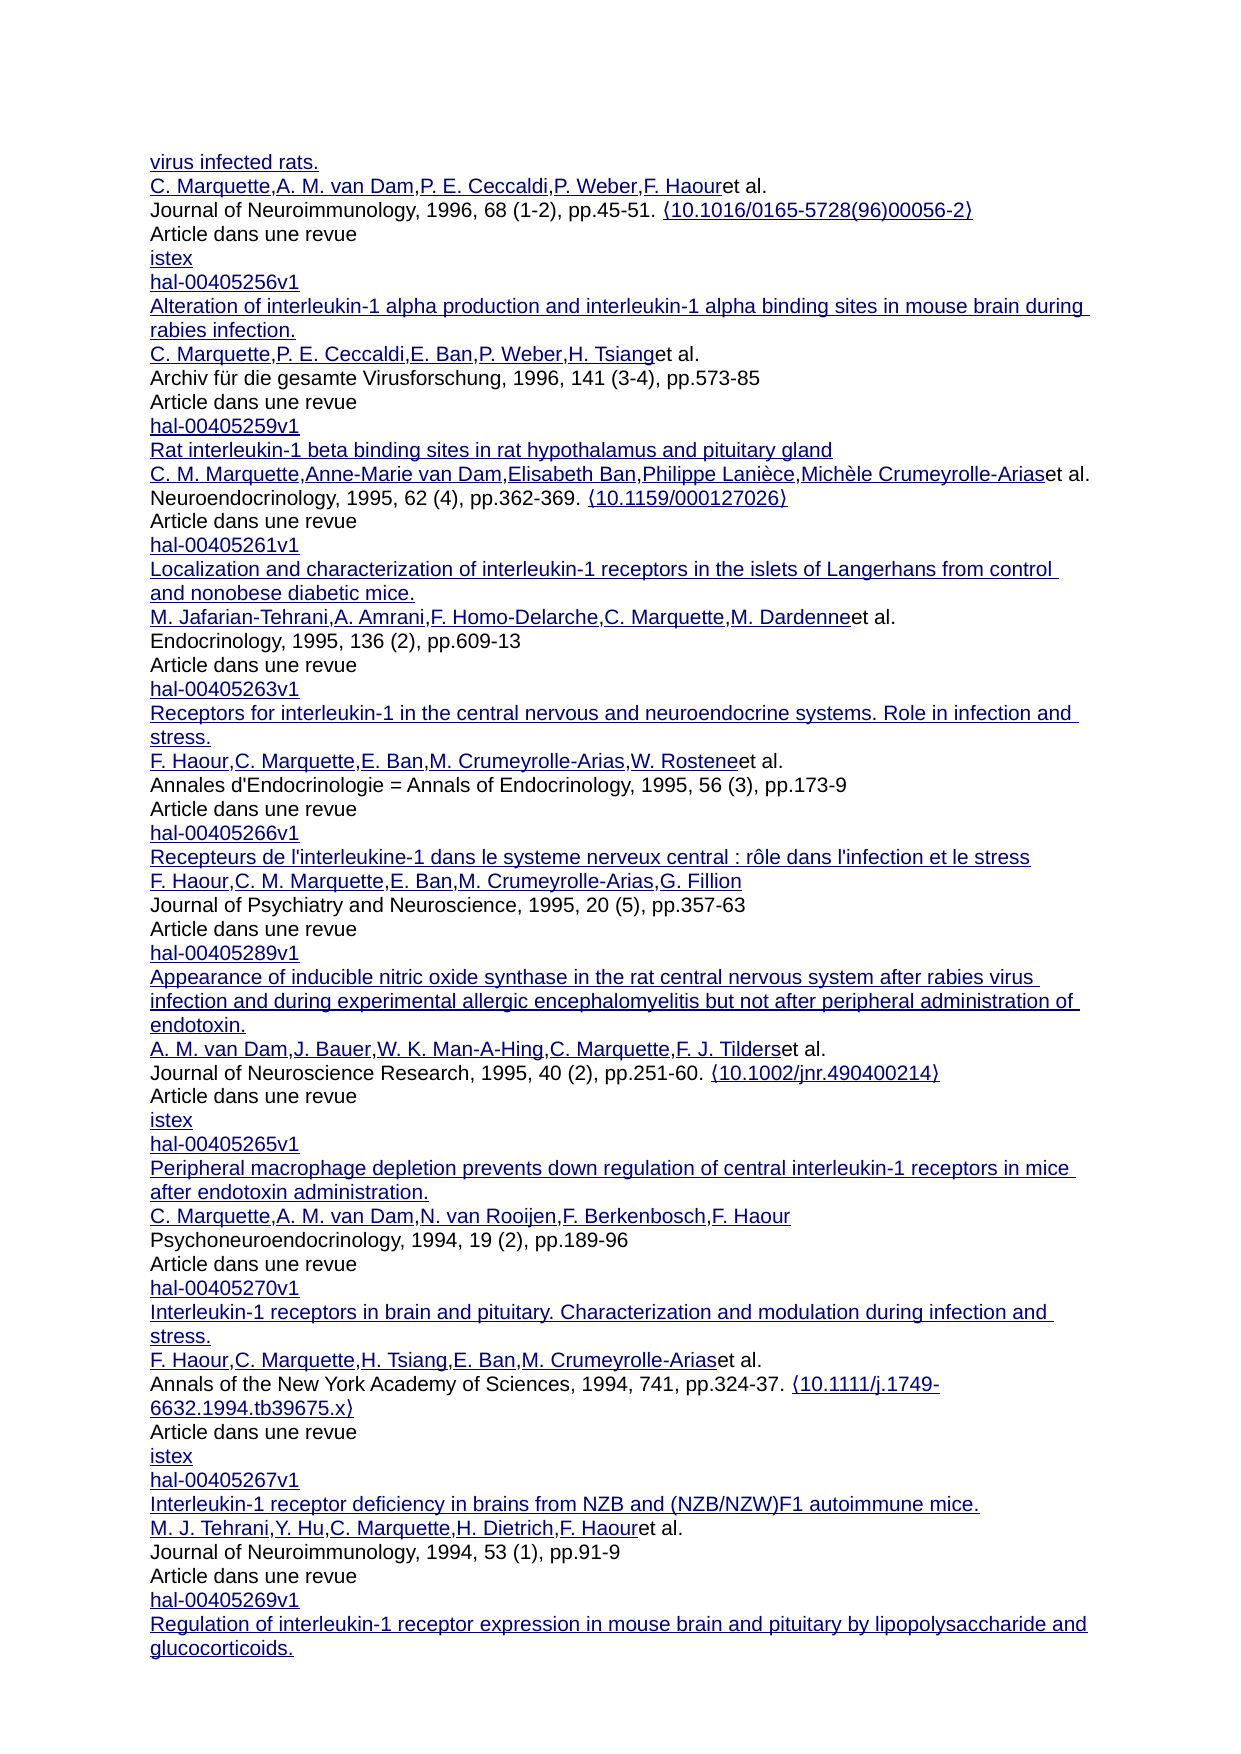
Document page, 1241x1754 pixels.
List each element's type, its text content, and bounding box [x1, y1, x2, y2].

table_cell Interleukin-1 receptors in brain and pituitary. Characterization and modulation during infection and stress. F. Haour,C. Marquette,H. Tsiang,E. Ban,M. Crumeyrolle-Ariaset al. Annals of the New York Academy of Sciences, 1994, 741, pp.324-37. ⟨10.1111/j.1749-6632.1994.tb39675.x⟩ Article dans une revue istex hal-00405267v1 [150, 1300, 1090, 1492]
table_cell Regulation of interleukin-1 receptor expression in mouse brain and pituitary by lipopolysaccharide and glucocorticoids. [150, 1611, 1090, 1659]
table_cell Appearance of inducible nitric oxide synthase in the rat central nervous system after rabies virus infection and during experimental allergic encephalomyelitis but not after peripheral administration of endotoxin. A. M. van Dam,J. Bauer,W. K. Man-A-Hing,C. Marquette,F. J. Tilderset al. Journal of Neuroscience Research, 1995, 40 (2), pp.251-60. ⟨10.1002/jnr.490400214⟩ Article dans une revue istex hal-00405265v1 [150, 965, 1090, 1156]
table_cell Interleukin-1 receptor deficiency in brains from NZB and (NZB/NZW)F1 autoimmune mice. M. J. Tehrani,Y. Hu,C. Marquette,H. Dietrich,F. Haouret al. Journal of Neuroimmunology, 1994, 53 (1), pp.91-9 Article dans une revue hal-00405269v1 [150, 1492, 1090, 1611]
table_cell Peripheral macrophage depletion prevents down regulation of central interleukin-1 receptors in mice after endotoxin administration. C. Marquette,A. M. van Dam,N. van Rooijen,F. Berkenbosch,F. Haour Psychoneuroendocrinology, 1994, 19 (2), pp.189-96 Article dans une revue hal-00405270v1 [150, 1156, 1090, 1300]
table_cell Alteration of interleukin-1 alpha production and interleukin-1 alpha binding sites in mouse brain during [150, 294, 1090, 315]
table_cell Rat interleukin-1 beta binding sites in rat hypothalamus and pituitary gland C. M. Marquette,Anne-Marie van Dam,Elisabeth Ban,Philippe Lanièce,Michèle Crumeyrolle-Ariaset al. Neuroendocrinology, 1995, 62 (4), pp.362-369. ⟨10.1159/000127026⟩ Article dans une revue hal-00405261v1 [150, 438, 1090, 557]
table_cell Receptors for interleukin-1 in the central nervous and neuroendocrine systems. Role in infection and stress. F. Haour,C. Marquette,E. Ban,M. Crumeyrolle-Arias,W. Rosteneet al. Annales d'Endocrinologie = Annals of Endocrinology, 1995, 56 (3), pp.173-9 Article dans une revue hal-00405266v1 [150, 701, 1090, 845]
table_cell Induction of immunoreactive interleukin-1 beta and tumor necrosis factor-alpha in the brains of rabies virus infected rats. C. Marquette,A. M. van Dam,P. E. Ceccaldi,P. Weber,F. Haouret al. Journal of Neuroimmunology, 1996, 68 (1-2), pp.45-51. ⟨10.1016/0165-5728(96)00056-2⟩ Article dans une revue istex hal-00405256v1 [150, 150, 1090, 294]
table_cell Recepteurs de l'interleukine-1 dans le systeme nerveux central : rôle dans l'infection et le stress F. Haour,C. M. Marquette,E. Ban,M. Crumeyrolle-Arias,G. Fillion Journal of Psychiatry and Neuroscience, 1995, 20 (5), pp.357-63 Article dans une revue hal-00405289v1 [150, 845, 1090, 964]
table_cell Localization and characterization of interleukin-1 receptors in the islets of Langerhans from control and nonobese diabetic mice. M. Jafarian-Tehrani,A. Amrani,F. Homo-Delarche,C. Marquette,M. Dardenneet al. Endocrinology, 1995, 136 (2), pp.609-13 Article dans une revue hal-00405263v1 [150, 557, 1090, 701]
table_cell rabies infection. C. Marquette,P. E. Ceccaldi,E. Ban,P. Weber,H. Tsianget al. Archiv für die gesamte Virusforschung, 1996, 141 (3-4), pp.573-85 Article dans une revue hal-00405259v1 [150, 316, 1090, 437]
